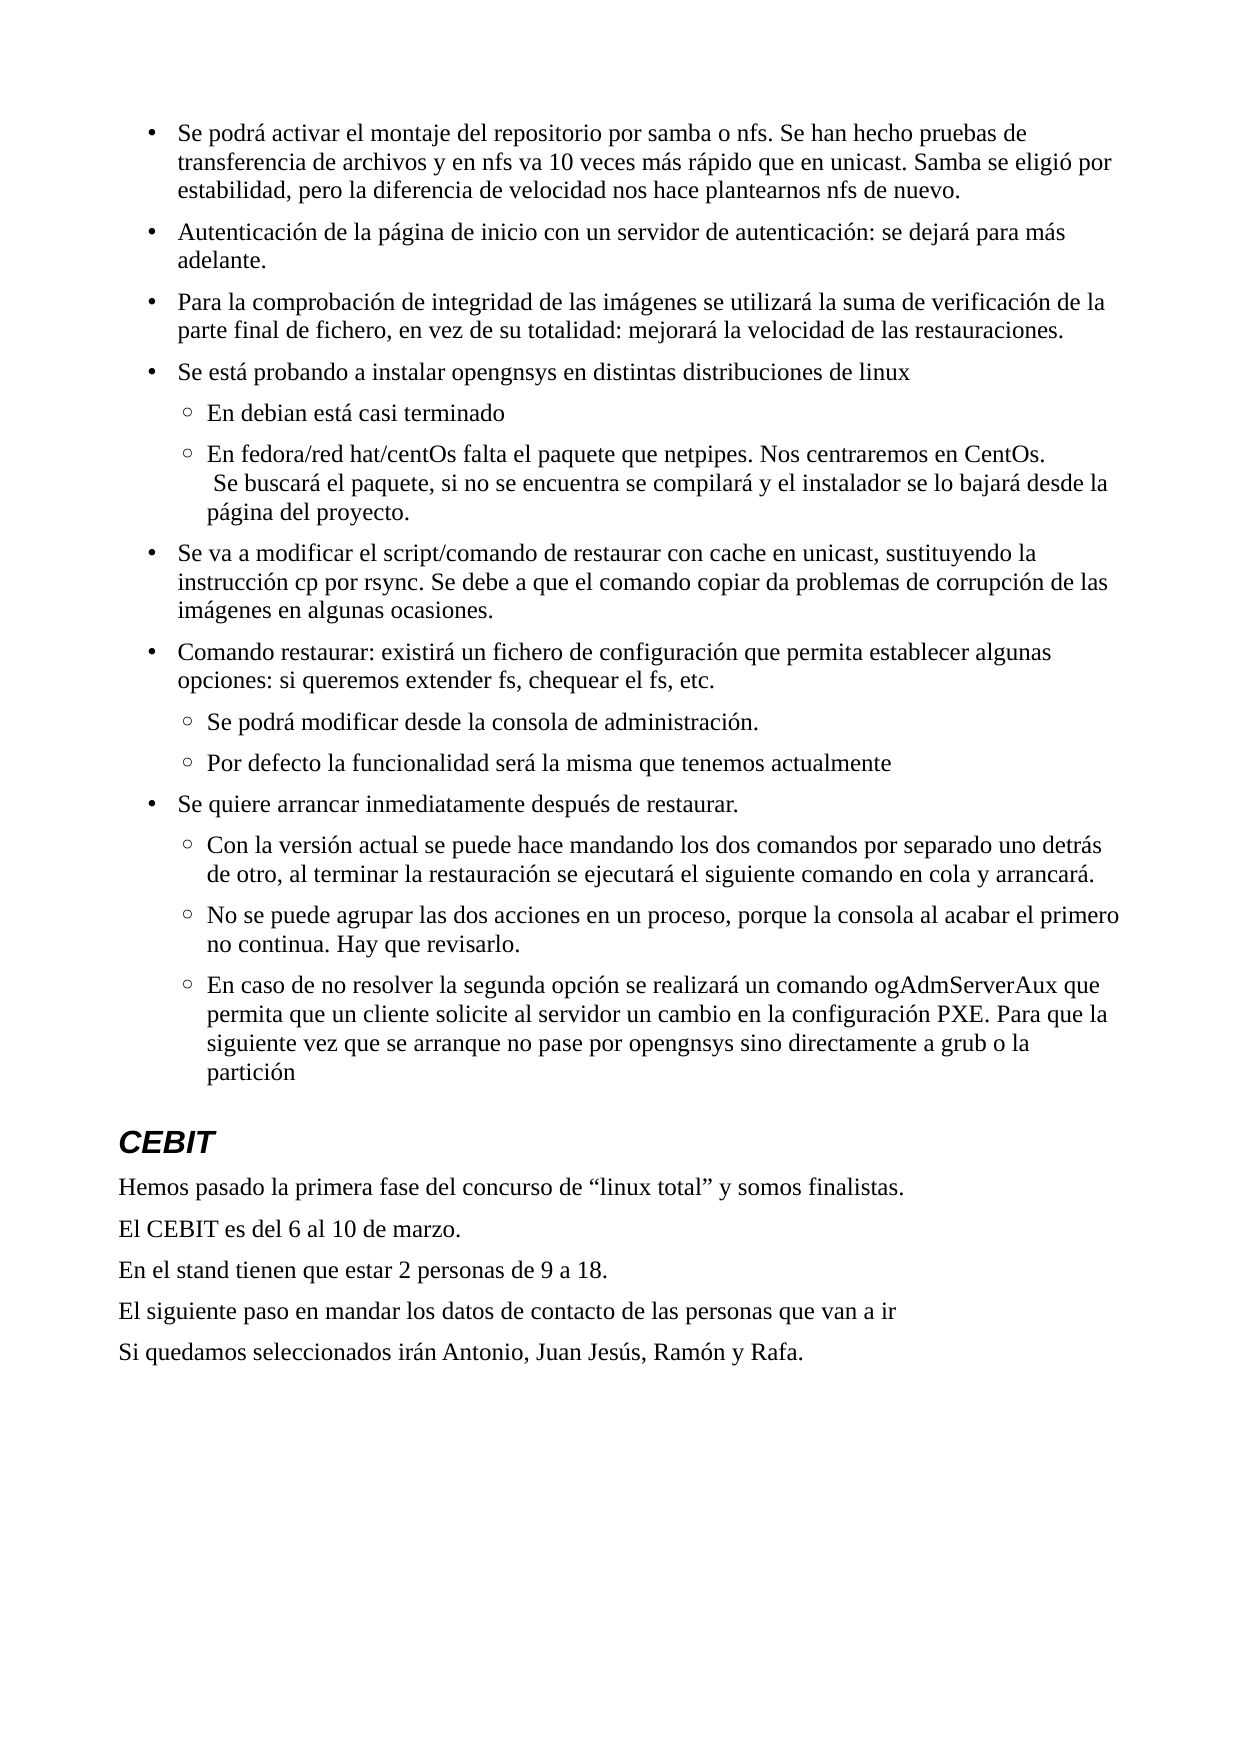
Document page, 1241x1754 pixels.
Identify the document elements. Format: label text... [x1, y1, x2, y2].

list Con la versión actual se puede hace mandando los dos comandos por separado uno detrás de otro, al terminar la restauración se ejecutará el siguiente comando en cola y arrancará. [177, 831, 1122, 888]
text En el stand tienen que estar 2 personas de 9 a 18. [118, 1255, 1122, 1284]
text El CEBIT es del 6 al 10 de marzo. [118, 1214, 1122, 1242]
list En fedora/red hat/centOs falta el paquete que netpipes. Nos centraremos en CentOs. Se buscará el paquete, si no se encuentra se compilará y el instalador se lo bajará desde la página del proyecto. [177, 439, 1122, 526]
list En debian está casi terminado [177, 398, 1122, 427]
list Se quiere arrancar inmediatamente después de restaurar. [148, 789, 1122, 818]
text El siguiente paso en mandar los datos de contacto de las personas que van a ir [118, 1296, 1122, 1325]
list Comando restaurar: existirá un fichero de configuración que permita establecer algunas opciones: si queremos extender fs, chequear el fs, etc. [148, 637, 1122, 694]
list Para la comprobación de integridad de las imágenes se utilizará la suma de verificación de la parte final de fichero, en vez de su totalidad: mejorará la velocidad de las restauraciones. [148, 287, 1122, 344]
list Se va a modificar el script/comando de restaurar con cache en unicast, sustituyendo la instrucción cp por rsync. Se debe a que el comando copiar da problemas de corrupción de las imágenes en algunas ocasiones. [148, 538, 1122, 624]
list Se está probando a instalar opengnsys en distintas distribuciones de linux [148, 357, 1122, 386]
list Se podrá modificar desde la consola de administración. [177, 707, 1122, 736]
list Autenticación de la página de inicio con un servidor de autenticación: se dejará para más adelante. [148, 217, 1122, 274]
list Se podrá activar el montaje del repositorio por samba o nfs. Se han hecho pruebas de transferencia de archivos y en nfs va 10 veces más rápido que en unicast. Samba se eligió por estabilidad, pero la diferencia de velocidad nos hace plantearnos nfs de nuevo. [148, 118, 1122, 204]
list Por defecto la funcionalidad será la misma que tenemos actualmente [177, 748, 1122, 777]
text Si quedamos seleccionados irán Antonio, Juan Jesús, Ramón y Rafa. [118, 1337, 1122, 1366]
list No se puede agrupar las dos acciones en un proceso, porque la consola al acabar el primero no continua. Hay que revisarlo. [177, 901, 1122, 958]
text Hemos pasado la primera fase del concurso de “linux total” y somos finalistas. [118, 1172, 1122, 1201]
list En caso de no resolver la segunda opción se realizará un comando ogAdmServerAux que permita que un cliente solicite al servidor un cambio en la configuración PXE. Para que la siguiente vez que se arranque no pase por opengnsys sino directamente a grub o la partición [177, 971, 1122, 1086]
subtitle CEBIT [118, 1123, 1122, 1160]
